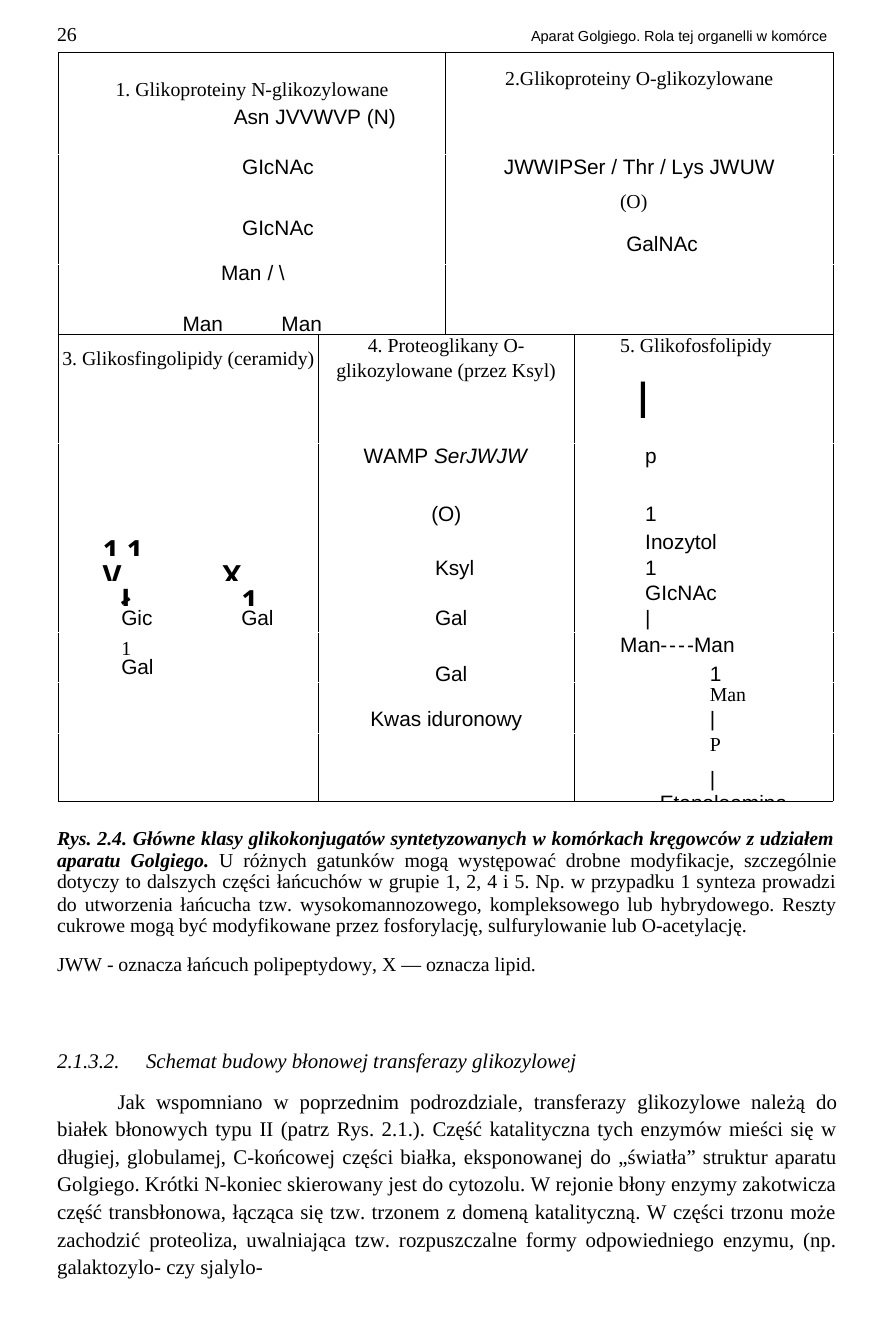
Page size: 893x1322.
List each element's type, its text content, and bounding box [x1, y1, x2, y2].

table_cell 1 [575, 502, 833, 530]
table_cell Gal [319, 606, 574, 632]
table_cell Man Man [59, 311, 445, 334]
table_cell [59, 502, 318, 530]
table_cell Kwas iduronowy [319, 706, 574, 733]
table_cell 5. Glikofosfolipidy l [575, 335, 833, 443]
table_cell P [575, 734, 833, 767]
table_cell WAMP SerJWJW [319, 444, 574, 502]
table_cell 3. Glikosfingolipidy (ceramidy) [59, 335, 318, 443]
table_cell [319, 530, 445, 556]
table_cell [318, 155, 445, 191]
table_cell 1 1 [59, 530, 318, 556]
table_cell [318, 191, 445, 264]
table_cell | [575, 706, 833, 733]
table_cell GIcNAc [575, 581, 833, 606]
table_cell (O) [319, 502, 574, 530]
table_cell [445, 633, 574, 662]
table_cell 1 [575, 556, 833, 581]
table_cell [318, 265, 445, 311]
table_cell [574, 311, 833, 334]
table_cell 4. Proteoglikany O-glikozylowane (przez Ksyl) [319, 335, 574, 443]
table_cell [59, 444, 318, 502]
list Schemat budowy błonowej transferazy glikozylowej [57, 1049, 837, 1073]
table_header 1. Glikoproteiny N-glikozylowane Asn JVVWVP (N) [59, 53, 445, 154]
table_cell [319, 734, 445, 767]
table_cell V X [59, 556, 318, 581]
table_cell [319, 767, 445, 801]
table_cell [319, 633, 445, 662]
table_header 2.Glikoproteiny O-glikozylowane [446, 53, 833, 154]
table_cell | [575, 606, 833, 632]
table_cell Man [575, 683, 833, 706]
table_cell ł 1 [59, 581, 318, 606]
table_cell [446, 265, 574, 311]
table_cell Gal [319, 662, 574, 682]
table_cell [445, 581, 574, 606]
table_cell [59, 767, 318, 801]
table_cell [445, 530, 574, 556]
table_cell [59, 683, 318, 706]
table_cell p [575, 444, 833, 502]
table_cell [446, 191, 574, 264]
text Jak wspomniano w poprzednim podrozdziale, transferazy glikozylowe nale­żą do białek błonowych typu II (patrz Rys. 2.1.). Część katalityczna tych enzymów mieści się w długiej, globulamej, C-końcowej części białka, eksponowanej do „światła” struktur aparatu Golgiego. Krótki N-koniec skierowany jest do cytozolu. W rejonie błony enzymy zakotwicza część transbłonowa, łącząca się tzw. trzonem z domeną katalityczną. W części trzonu może zachodzić proteoliza, uwalniająca tzw. rozpuszczalne formy odpowiedniego enzymu, (np. galaktozylo- czy sjalylo- [57, 1089, 837, 1279]
table_cell 1 Gal [59, 633, 318, 682]
table_cell [319, 581, 445, 606]
table_cell JWWIPSer / Thr / Lys JWUW [446, 155, 833, 191]
table_cell [59, 734, 318, 767]
table_cell [445, 767, 574, 801]
table_cell Inozytol [575, 530, 833, 556]
table_cell Gic Gal [59, 606, 318, 632]
table_cell GIcNAc [59, 155, 318, 191]
table_cell Man Man [575, 633, 833, 662]
table_cell (O) GalNAc [574, 191, 833, 264]
text JWW - oznacza łańcuch polipeptydowy, X — oznacza lipid. [57, 954, 837, 976]
table_cell [445, 734, 574, 767]
table_cell [446, 311, 574, 334]
text Rys. 2.4. Główne klasy glikokonjugatów syntetyzowanych w komórkach kręgowców z udziałem aparatu Golgiego. U różnych gatunków mogą występować drobne modyfikacje, szczególnie dotyczy to dalszych części łańcuchów w grupie 1, 2, 4 i 5. Np. w przypadku 1 synteza prowadzi do utworzenia łańcucha tzw. wysokomannozowego, kompleksowego lub hybrydowego. Reszty cukrowe mogą być modyfikowane przez fosforylację, sulfurylowanie lub O-acetylację. [57, 827, 837, 937]
text Aparat Golgiego. Rola tej organelli w komórce [531, 27, 833, 44]
table_cell [445, 683, 574, 706]
table_cell Man / \ [59, 265, 318, 311]
table_cell Ksyl [319, 556, 574, 581]
table_cell [59, 706, 318, 733]
table_cell [319, 683, 445, 706]
text 26 [57, 23, 83, 46]
table_cell | Etanoloamina [575, 767, 833, 801]
table_cell GIcNAc [59, 191, 318, 264]
table_cell 1 [575, 662, 833, 682]
table_cell [574, 265, 833, 311]
